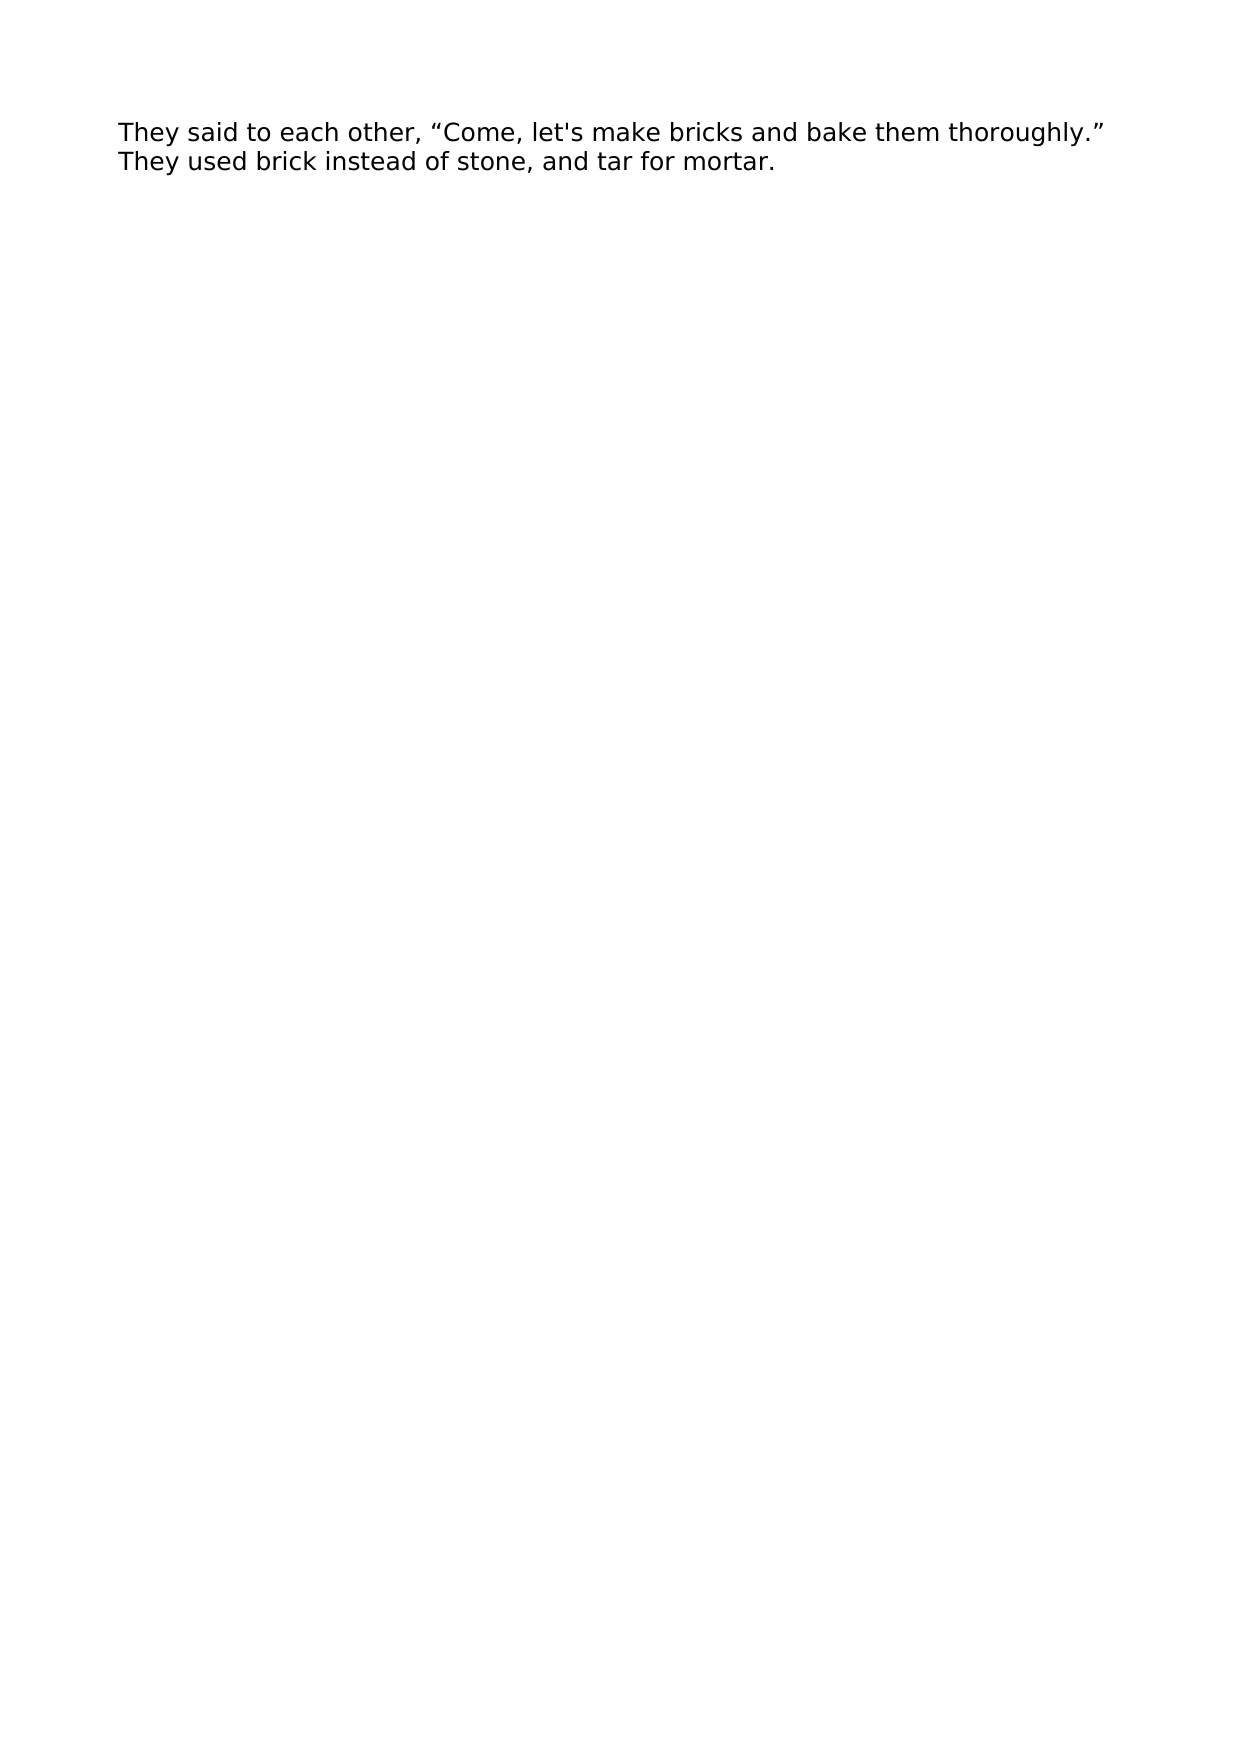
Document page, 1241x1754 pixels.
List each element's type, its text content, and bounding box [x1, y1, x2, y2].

text They said to each other, “Come, let's make bricks and bake them thoroughly.” They used brick instead of stone, and tar for mortar. [118, 118, 1122, 176]
